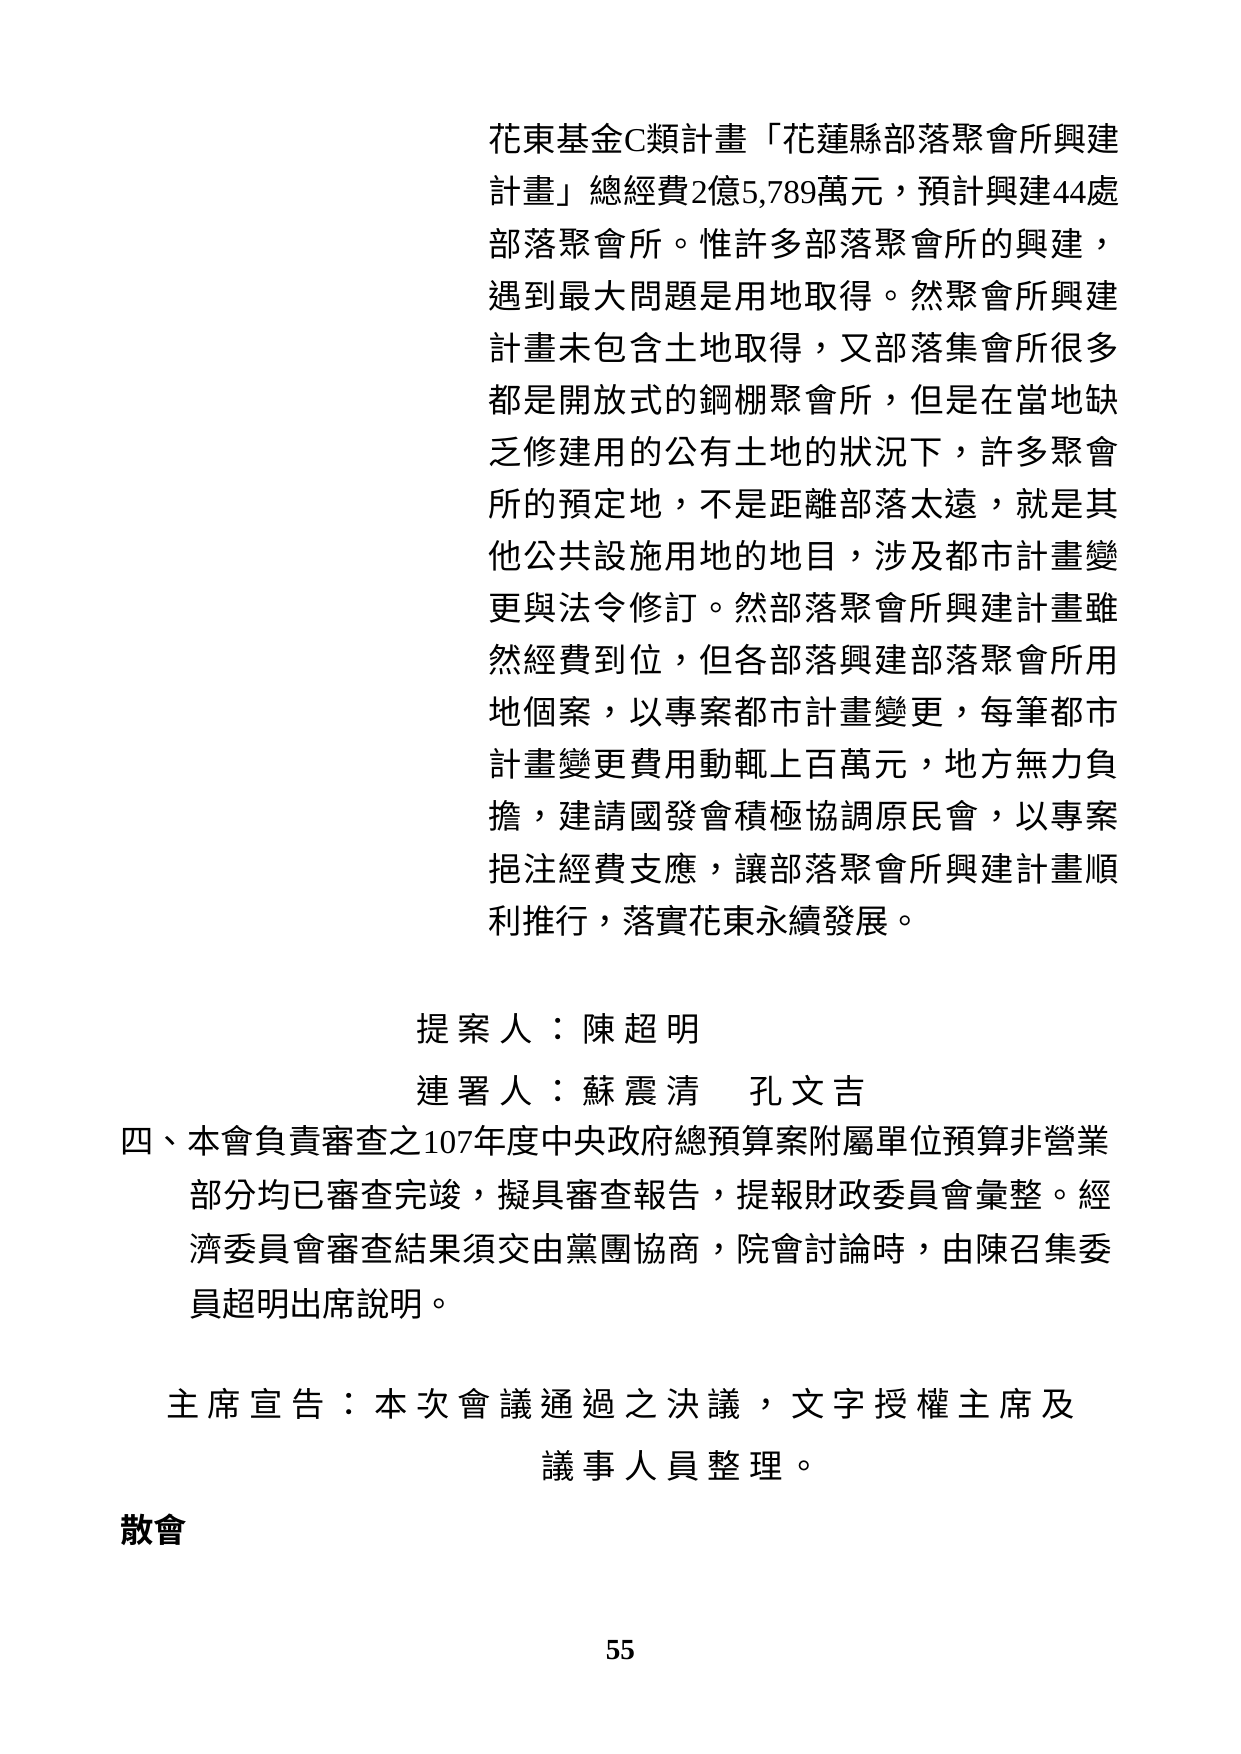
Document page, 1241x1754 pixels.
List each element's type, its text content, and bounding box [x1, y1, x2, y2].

text 主席宣告：本次會議通過之決議，文字授權主席及議事人員整理。 [124, 1360, 1085, 1485]
text 散會 [17, 1500, 1120, 1552]
text 提案人：陳超明 [397, 985, 1016, 1048]
text 連署人：蘇震清 孔文吉 [397, 1048, 1016, 1110]
text 四、本會負責審查之107年度中央政府總預算案附屬單位預算非營業部分均已審查完竣，擬具審查報告，提報財政委員會彙整。經濟委員會審查結果須交由黨團協商，院會討論時，由陳召集委員超明出席說明。 [120, 1110, 1111, 1327]
list 花東基金C類計畫「花蓮縣部落聚會所興建計畫」總經費2億5,789萬元，預計興建44處部落聚會所。惟許多部落聚會所的興建，遇到最大問題是用地取得。然聚會所興建計畫未包含土地取得，又部落集會所很多都是開放式的鋼棚聚會所，但是在當地缺乏修建用的公有土地的狀況下，許多聚會所的預定地，不是距離部落太遠，就是其他公共設施用地的地目，涉及都市計畫變更與法令修訂。然部落聚會所興建計畫雖然經費到位，但各部落興建部落聚會所用地個案，以專案都市計畫變更，每筆都市計畫變更費用動輒上百萬元，地方無力負擔，建請國發會積極協調原民會，以專案挹注經費支應，讓部落聚會所興建計畫順利推行，落實花東永續發展。 [395, 110, 1120, 943]
